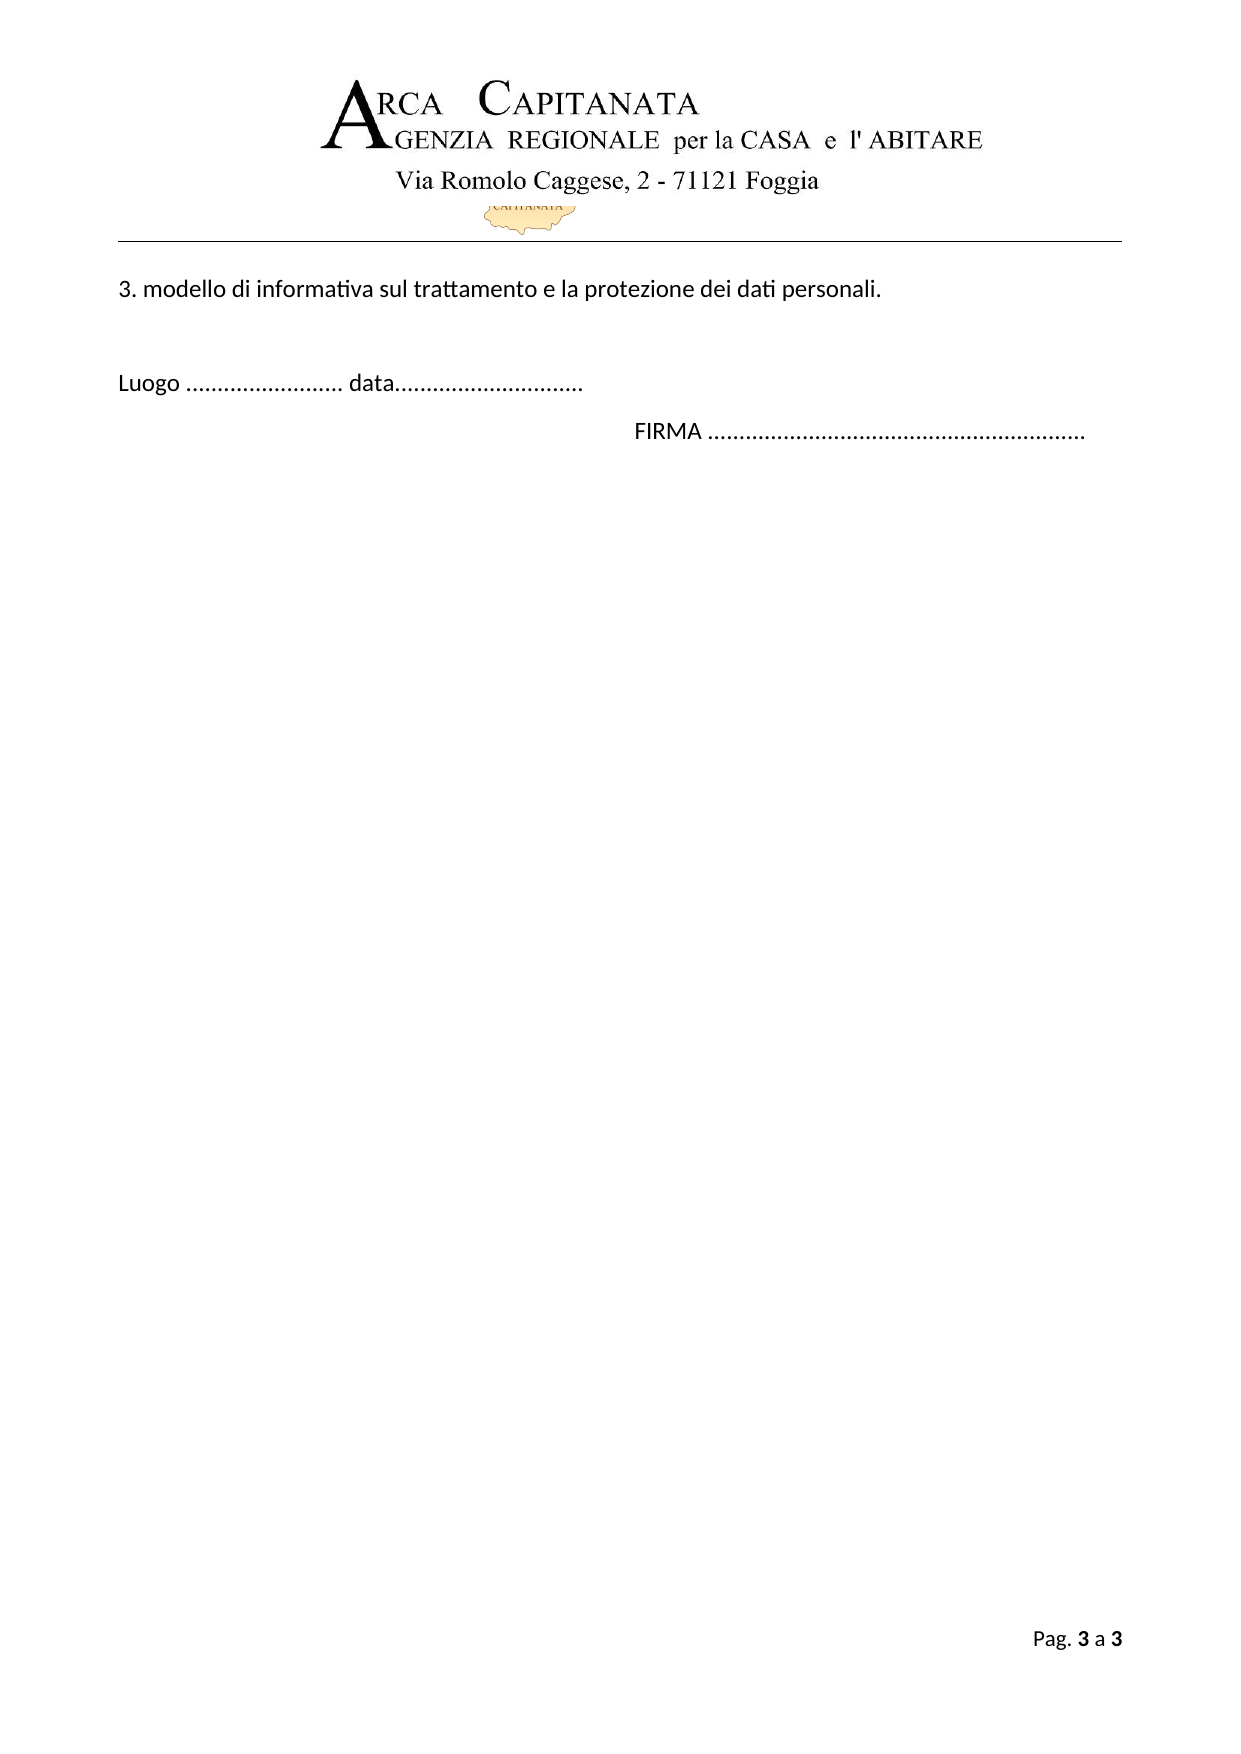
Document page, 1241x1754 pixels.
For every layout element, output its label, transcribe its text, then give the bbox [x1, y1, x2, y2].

text Luogo ......................... data.............................. [118, 368, 1122, 398]
text 3. modello di informativa sul trattamento e la protezione dei dati personali. [118, 273, 1122, 304]
text FIRMA ............................................................ [561, 415, 1122, 445]
